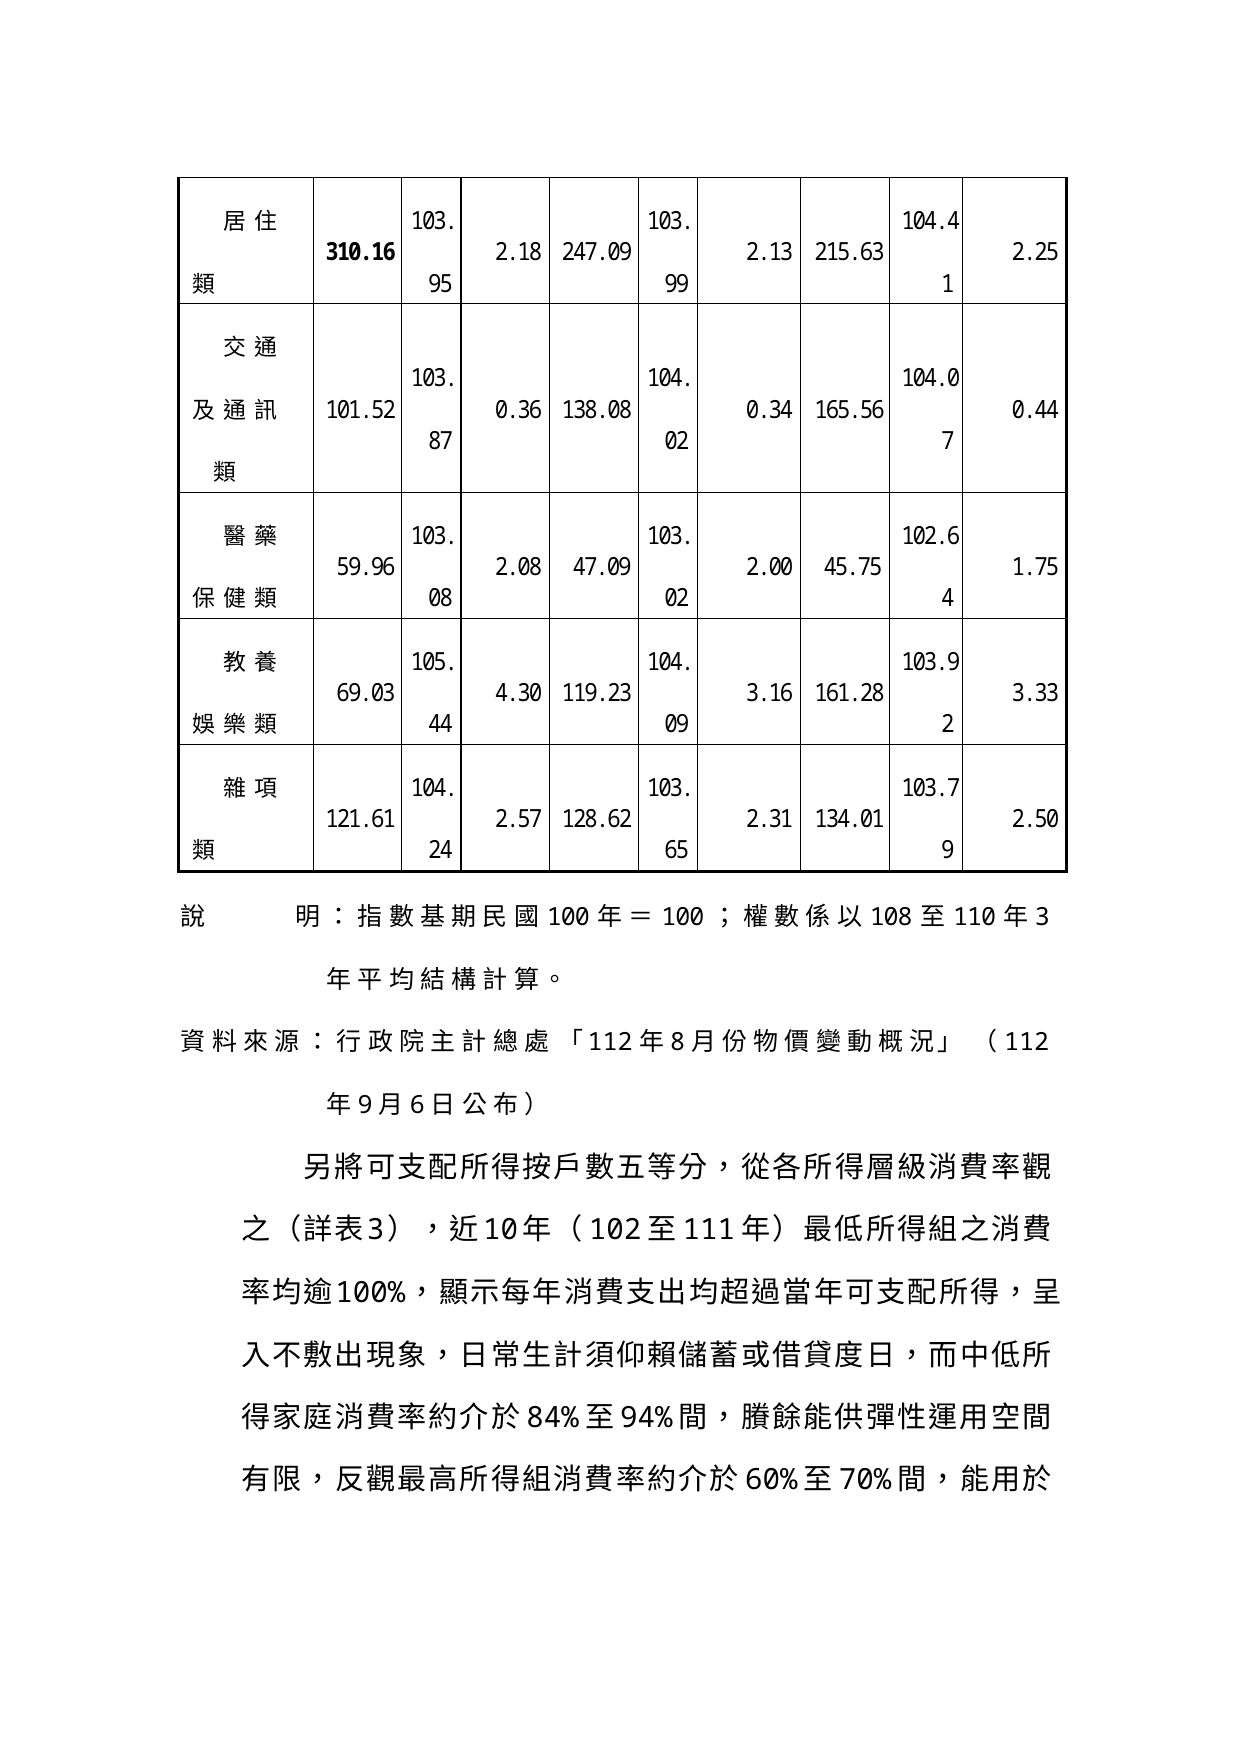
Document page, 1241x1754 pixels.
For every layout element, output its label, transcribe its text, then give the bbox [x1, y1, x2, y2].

table_cell 103.99 [639, 178, 697, 303]
table_cell 104.24 [402, 745, 460, 870]
table_cell 103.92 [890, 619, 962, 744]
table_cell 45.75 [801, 493, 889, 618]
table_cell 47.09 [550, 493, 638, 618]
table_cell 247.09 [550, 178, 638, 303]
table_cell 103.87 [402, 304, 460, 492]
table_cell 2.13 [698, 178, 800, 303]
table_cell 103.95 [402, 178, 460, 303]
table_cell 2.00 [698, 493, 800, 618]
table_cell 103.65 [639, 745, 697, 870]
table_cell 2.57 [462, 745, 549, 870]
table_cell 134.01 [801, 745, 889, 870]
table_cell 104.02 [639, 304, 697, 492]
table_cell 102.64 [890, 493, 962, 618]
table_cell 101.52 [314, 304, 401, 492]
table_cell 0.36 [462, 304, 549, 492]
table_cell 交通及通訊 類 [180, 304, 313, 492]
table_cell 104.07 [890, 304, 962, 492]
table_cell 2.31 [698, 745, 800, 870]
table_cell 1.75 [963, 493, 1065, 618]
table_cell 104.41 [890, 178, 962, 303]
table_cell 128.62 [550, 745, 638, 870]
table_cell 教養娛樂類 [180, 619, 313, 744]
table_cell 119.23 [550, 619, 638, 744]
table_cell 3.33 [963, 619, 1065, 744]
table_cell 103.79 [890, 745, 962, 870]
text 說 明：指數基期民國100年＝100；權數係以108至110年3年平均結構計算。 [177, 873, 1063, 998]
table_cell 4.30 [462, 619, 549, 744]
table_cell 165.56 [801, 304, 889, 492]
table_cell 2.08 [462, 493, 549, 618]
table_cell 雜項類 [180, 745, 313, 870]
table_cell 2.50 [963, 745, 1065, 870]
table_cell 310.16 [314, 178, 401, 303]
table_cell 0.34 [698, 304, 800, 492]
table_cell 0.44 [963, 304, 1065, 492]
table_cell 104.09 [639, 619, 697, 744]
text 資料來源：行政院主計總處「112年8月份物價變動概況」（112年9月6日公布） [177, 998, 1063, 1123]
table_cell 69.03 [314, 619, 401, 744]
text 另將可支配所得按戶數五等分，從各所得層級消費率觀之（詳表3），近10年（102至111年）最低所得組之消費率均逾100%，顯示每年消費支出均超過當年可支配所得，呈入不敷出現象，日常生計須仰賴儲蓄或借貸度日，而中低所得家庭消費率約介於84%至94%間，賸餘能供彈性運用空間有限，反觀最高所得組消費率約介於60%至70%間，能用於 [236, 1123, 1063, 1498]
table_cell 121.61 [314, 745, 401, 870]
table_cell 105.44 [402, 619, 460, 744]
table_cell 居住類 [180, 178, 313, 303]
table_cell 103.08 [402, 493, 460, 618]
table_cell 2.25 [963, 178, 1065, 303]
table_cell 醫藥保健類 [180, 493, 313, 618]
table_cell 59.96 [314, 493, 401, 618]
table_cell 138.08 [550, 304, 638, 492]
table_cell 215.63 [801, 178, 889, 303]
table_cell 161.28 [801, 619, 889, 744]
table_cell 103.02 [639, 493, 697, 618]
table_cell 3.16 [698, 619, 800, 744]
table_cell 2.18 [462, 178, 549, 303]
